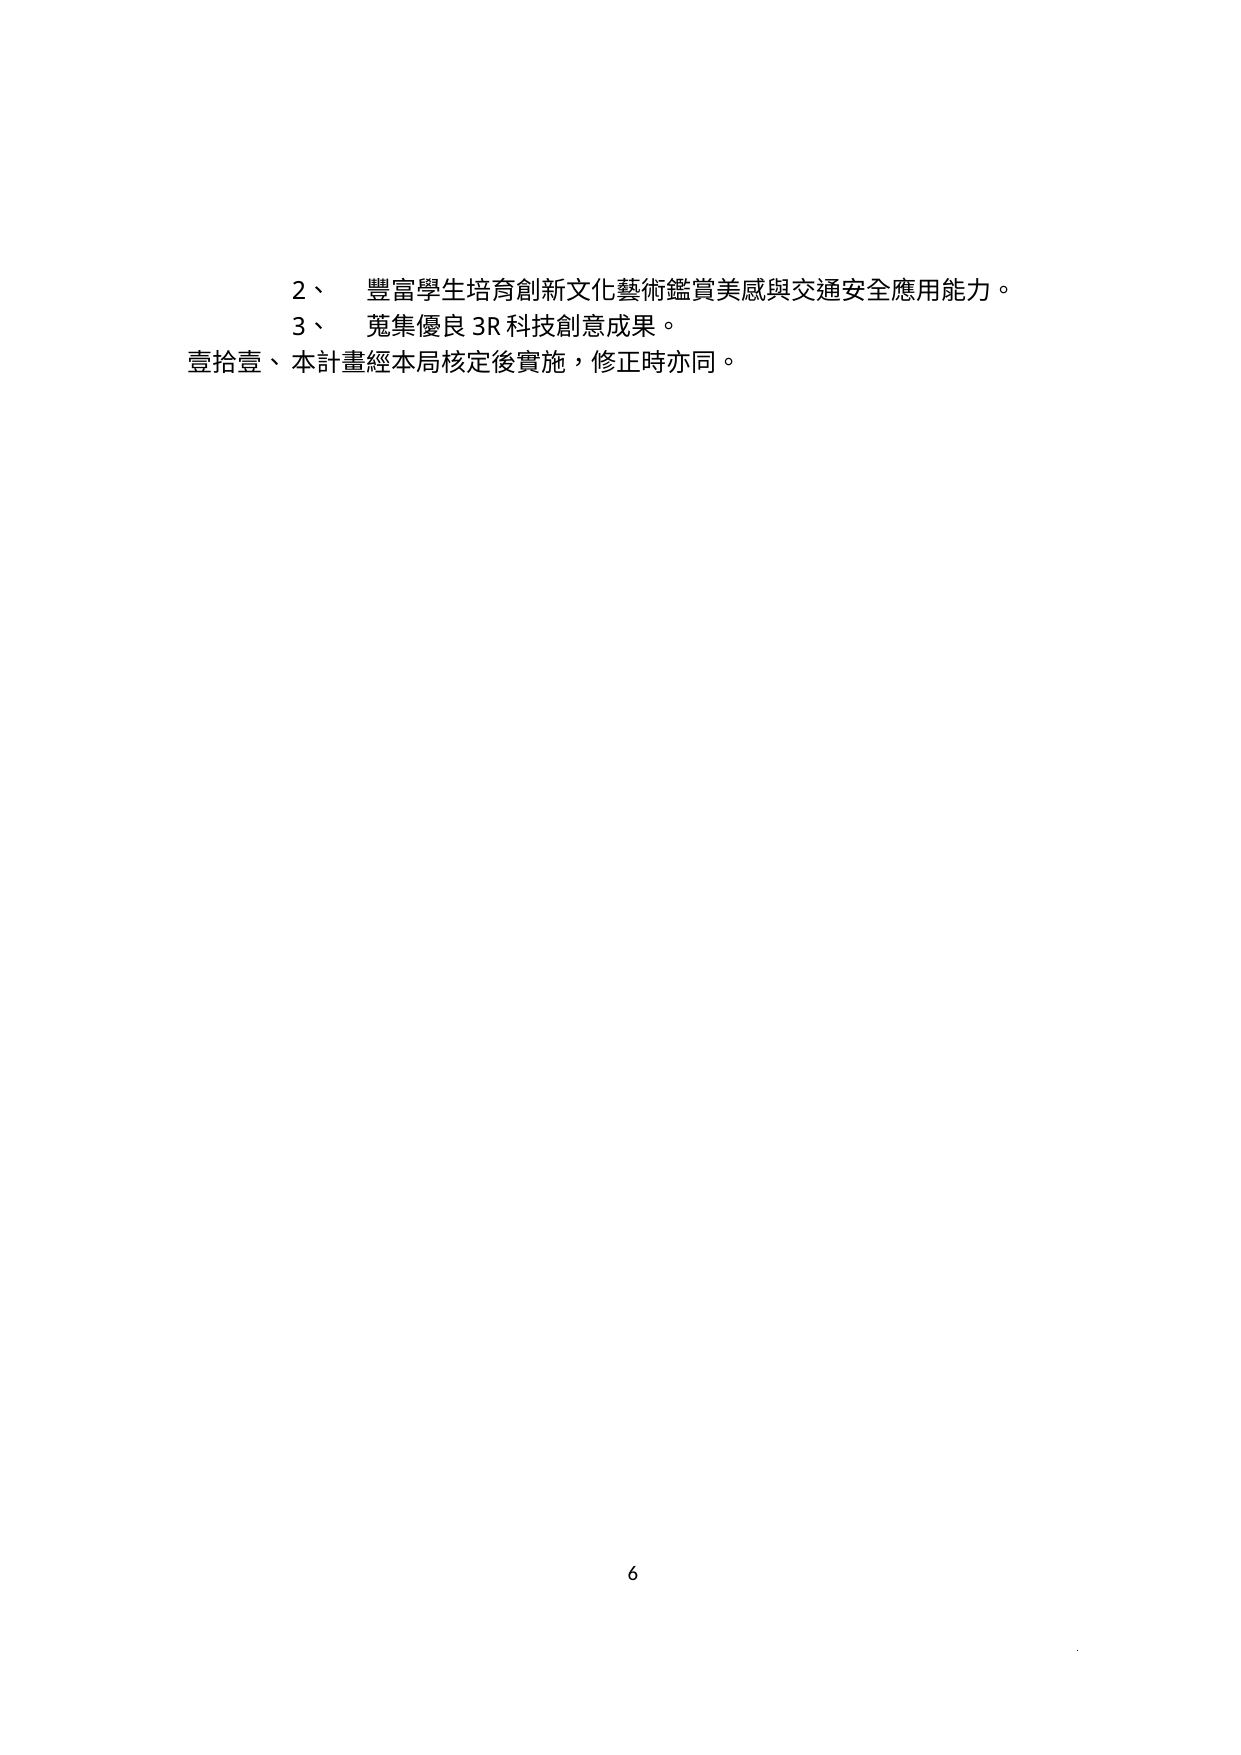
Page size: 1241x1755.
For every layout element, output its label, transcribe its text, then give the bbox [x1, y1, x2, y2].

list 本計畫經本局核定後實施，修正時亦同。 [187, 343, 1078, 379]
list 豐富學生培育創新文化藝術鑑賞美感與交通安全應用能力。 [291, 270, 1078, 306]
list 蒐集優良3R科技創意成果。 [291, 306, 1078, 343]
